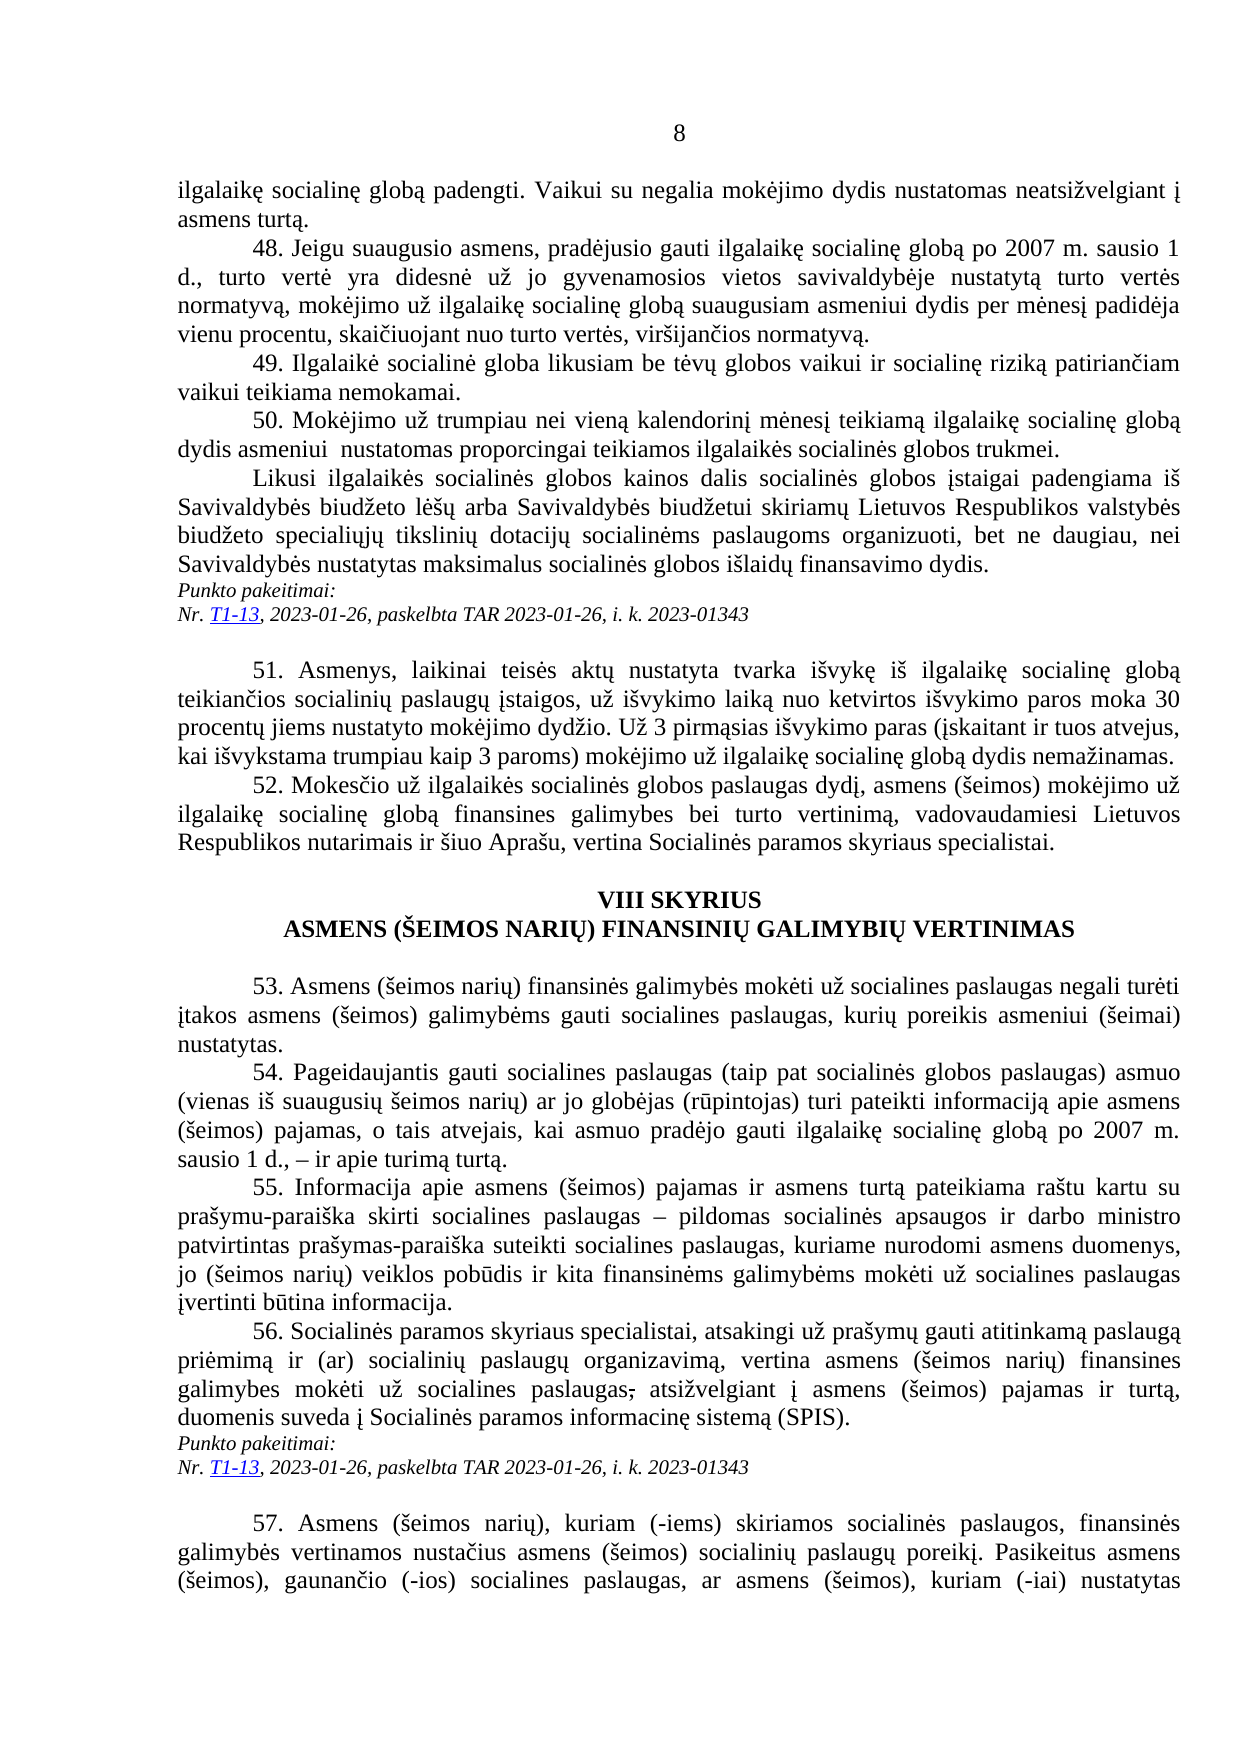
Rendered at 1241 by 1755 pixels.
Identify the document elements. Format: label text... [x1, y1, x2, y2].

text 49. Ilgalaikė socialinė globa likusiam be tėvų globos vaikui ir socialinę riziką patiriančiam vaikui teikiama nemokamai. [177, 348, 1181, 406]
text ilgalaikę socialinę globą padengti. Vaikui su negalia mokėjimo dydis nustatomas neatsižvelgiant į asmens turtą. [177, 176, 1181, 233]
text 56. Socialinės paramos skyriaus specialistai, atsakingi už prašymų gauti atitinkamą paslaugą priėmimą ir (ar) socialinių paslaugų organizavimą, vertina asmens (šeimos narių) finansines galimybes mokėti už socialines paslaugas, atsižvelgiant į asmens (šeimos) pajamas ir turtą, duomenis suveda į Socialinės paramos informacinę sistemą (SPIS). [177, 1316, 1181, 1431]
text Likusi ilgalaikės socialinės globos kainos dalis socialinės globos įstaigai padengiama iš Savivaldybės biudžeto lėšų arba Savivaldybės biudžetui skiriamų Lietuvos Respublikos valstybės biudžeto specialiųjų tikslinių dotacijų socialinėms paslaugoms organizuoti, bet ne daugiau, nei Savivaldybės nustatytas maksimalus socialinės globos išlaidų finansavimo dydis. [177, 463, 1181, 578]
text Punkto pakeitimai: [177, 1431, 1181, 1455]
text 50. Mokėjimo už trumpiau nei vieną kalendorinį mėnesį teikiamą ilgalaikę socialinę globą dydis asmeniui nustatomas proporcingai teikiamos ilgalaikės socialinės globos trukmei. [177, 406, 1181, 463]
text 52. Mokesčio už ilgalaikės socialinės globos paslaugas dydį, asmens (šeimos) mokėjimo už ilgalaikę socialinę globą finansines galimybes bei turto vertinimą, vadovaudamiesi Lietuvos Respublikos nutarimais ir šiuo Aprašu, vertina Socialinės paramos skyriaus specialistai. [177, 770, 1181, 856]
text 53. Asmens (šeimos narių) finansinės galimybės mokėti už socialines paslaugas negali turėti įtakos asmens (šeimos) galimybėms gauti socialines paslaugas, kurių poreikis asmeniui (šeimai) nustatytas. [177, 971, 1181, 1057]
text ASMENS (ŠEIMOS NARIŲ) FINANSINIŲ GALIMYBIŲ VERTINIMAS [177, 914, 1181, 942]
text 57. Asmens (šeimos narių), kuriam (-iems) skiriamos socialinės paslaugos, finansinės galimybės vertinamos nustačius asmens (šeimos) socialinių paslaugų poreikį. Pasikeitus asmens (šeimos), gaunančio (-ios) socialines paslaugas, ar asmens (šeimos), kuriam (-iai) nustatytas [177, 1508, 1181, 1594]
text 51. Asmenys, laikinai teisės aktų nustatyta tvarka išvykę iš ilgalaikę socialinę globą teikiančios socialinių paslaugų įstaigos, už išvykimo laiką nuo ketvirtos išvykimo paros moka 30 procentų jiems nustatyto mokėjimo dydžio. Už 3 pirmąsias išvykimo paras (įskaitant ir tuos atvejus, kai išvykstama trumpiau kaip 3 paroms) mokėjimo už ilgalaikę socialinę globą dydis nemažinamas. [177, 655, 1181, 770]
text 55. Informacija apie asmens (šeimos) pajamas ir asmens turtą pateikiama raštu kartu su prašymu-paraiška skirti socialines paslaugas – pildomas socialinės apsaugos ir darbo ministro patvirtintas prašymas-paraiška suteikti socialines paslaugas, kuriame nurodomi asmens duomenys, jo (šeimos narių) veiklos pobūdis ir kita finansinėms galimybėms mokėti už socialines paslaugas įvertinti būtina informacija. [177, 1172, 1181, 1316]
text Punkto pakeitimai: [177, 578, 1181, 602]
text Nr. T1-13, 2023-01-26, paskelbta TAR 2023-01-26, i. k. 2023-01343 [177, 602, 1181, 626]
text 48. Jeigu suaugusio asmens, pradėjusio gauti ilgalaikę socialinę globą po 2007 m. sausio 1 d., turto vertė yra didesnė už jo gyvenamosios vietos savivaldybėje nustatytą turto vertės normatyvą, mokėjimo už ilgalaikę socialinę globą suaugusiam asmeniui dydis per mėnesį padidėja vienu procentu, skaičiuojant nuo turto vertės, viršijančios normatyvą. [177, 233, 1181, 348]
text Nr. T1-13, 2023-01-26, paskelbta TAR 2023-01-26, i. k. 2023-01343 [177, 1455, 1181, 1479]
text 54. Pageidaujantis gauti socialines paslaugas (taip pat socialinės globos paslaugas) asmuo (vienas iš suaugusių šeimos narių) ar jo globėjas (rūpintojas) turi pateikti informaciją apie asmens (šeimos) pajamas, o tais atvejais, kai asmuo pradėjo gauti ilgalaikę socialinę globą po 2007 m. sausio 1 d., – ir apie turimą turtą. [177, 1057, 1181, 1172]
text VIII SKYRIUS [177, 885, 1181, 914]
